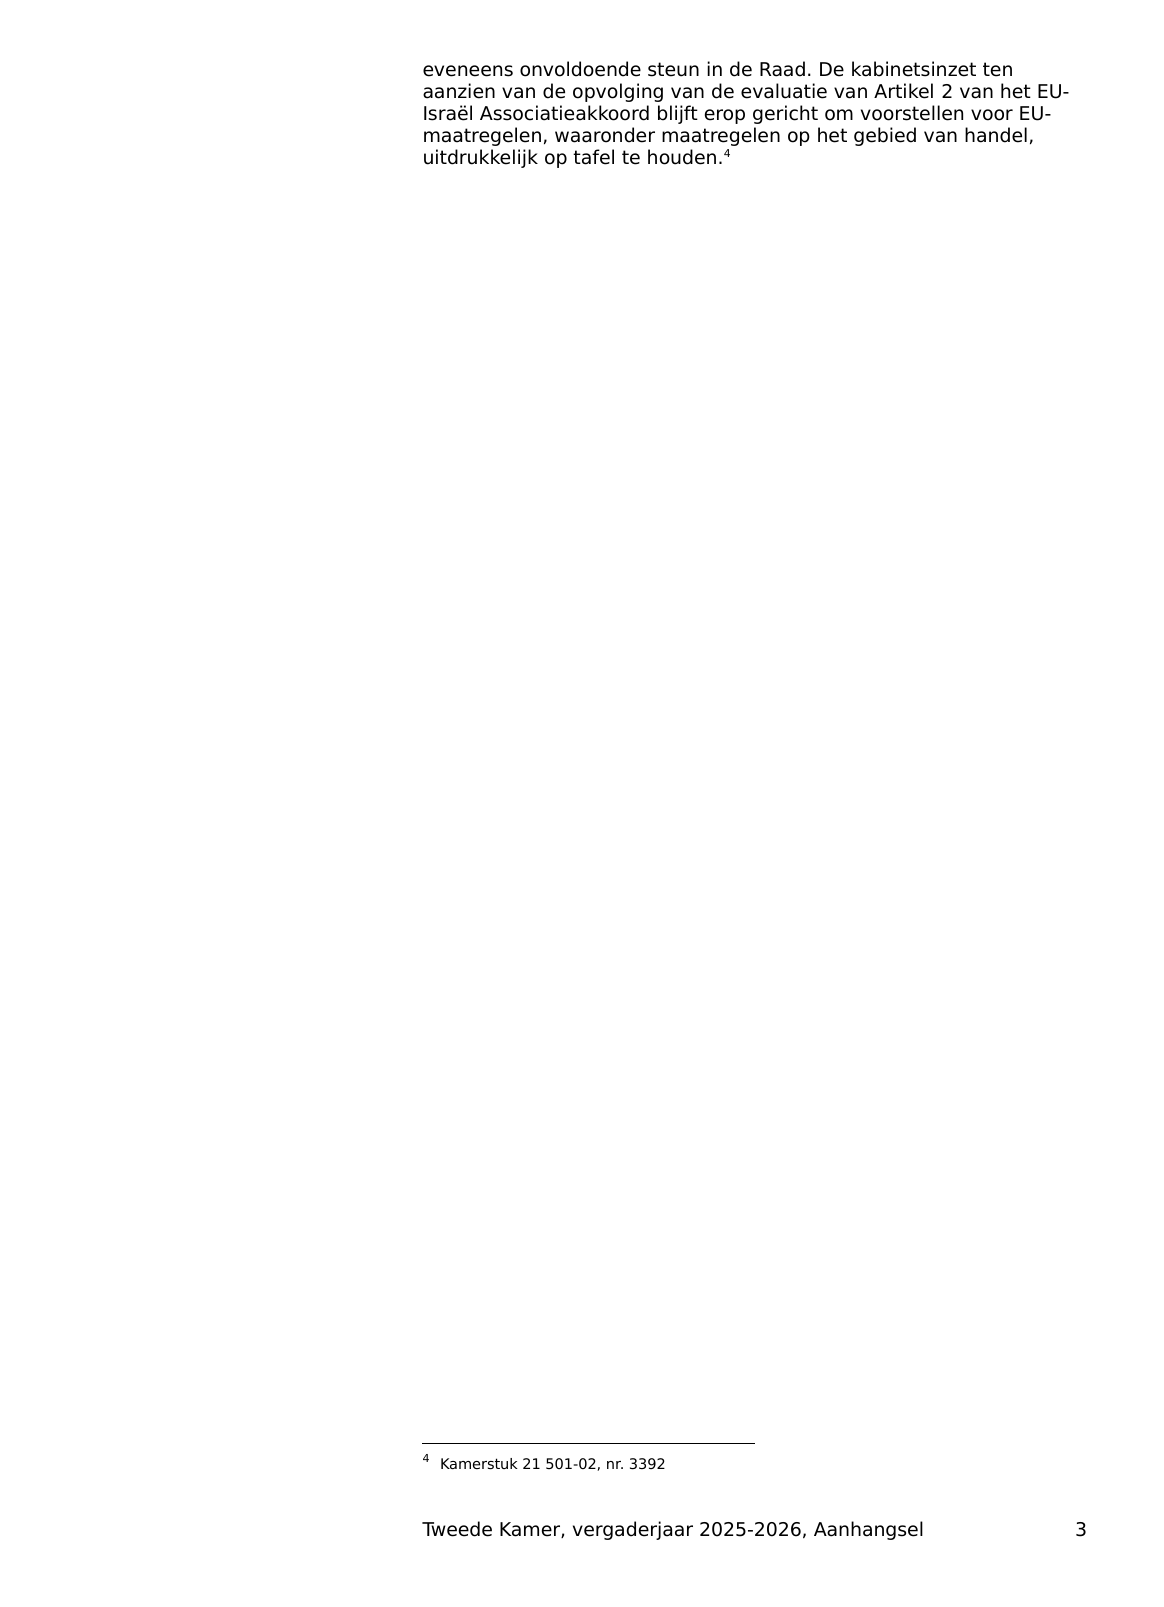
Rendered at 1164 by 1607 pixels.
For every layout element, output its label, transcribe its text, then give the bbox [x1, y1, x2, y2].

text Kamerstuk 21 501-02, nr. 3392 [422, 1452, 1087, 1474]
text eveneens onvoldoende steun in de Raad. De kabinetsinzet ten aanzien van de opvolging van de evaluatie van Artikel 2 van het EU-Israël Associatieakkoord blijft erop gericht om voorstellen voor EU-maatregelen, waaronder maatregelen op het gebied van handel, uitdrukkelijk op tafel te houden. [422, 59, 1087, 169]
